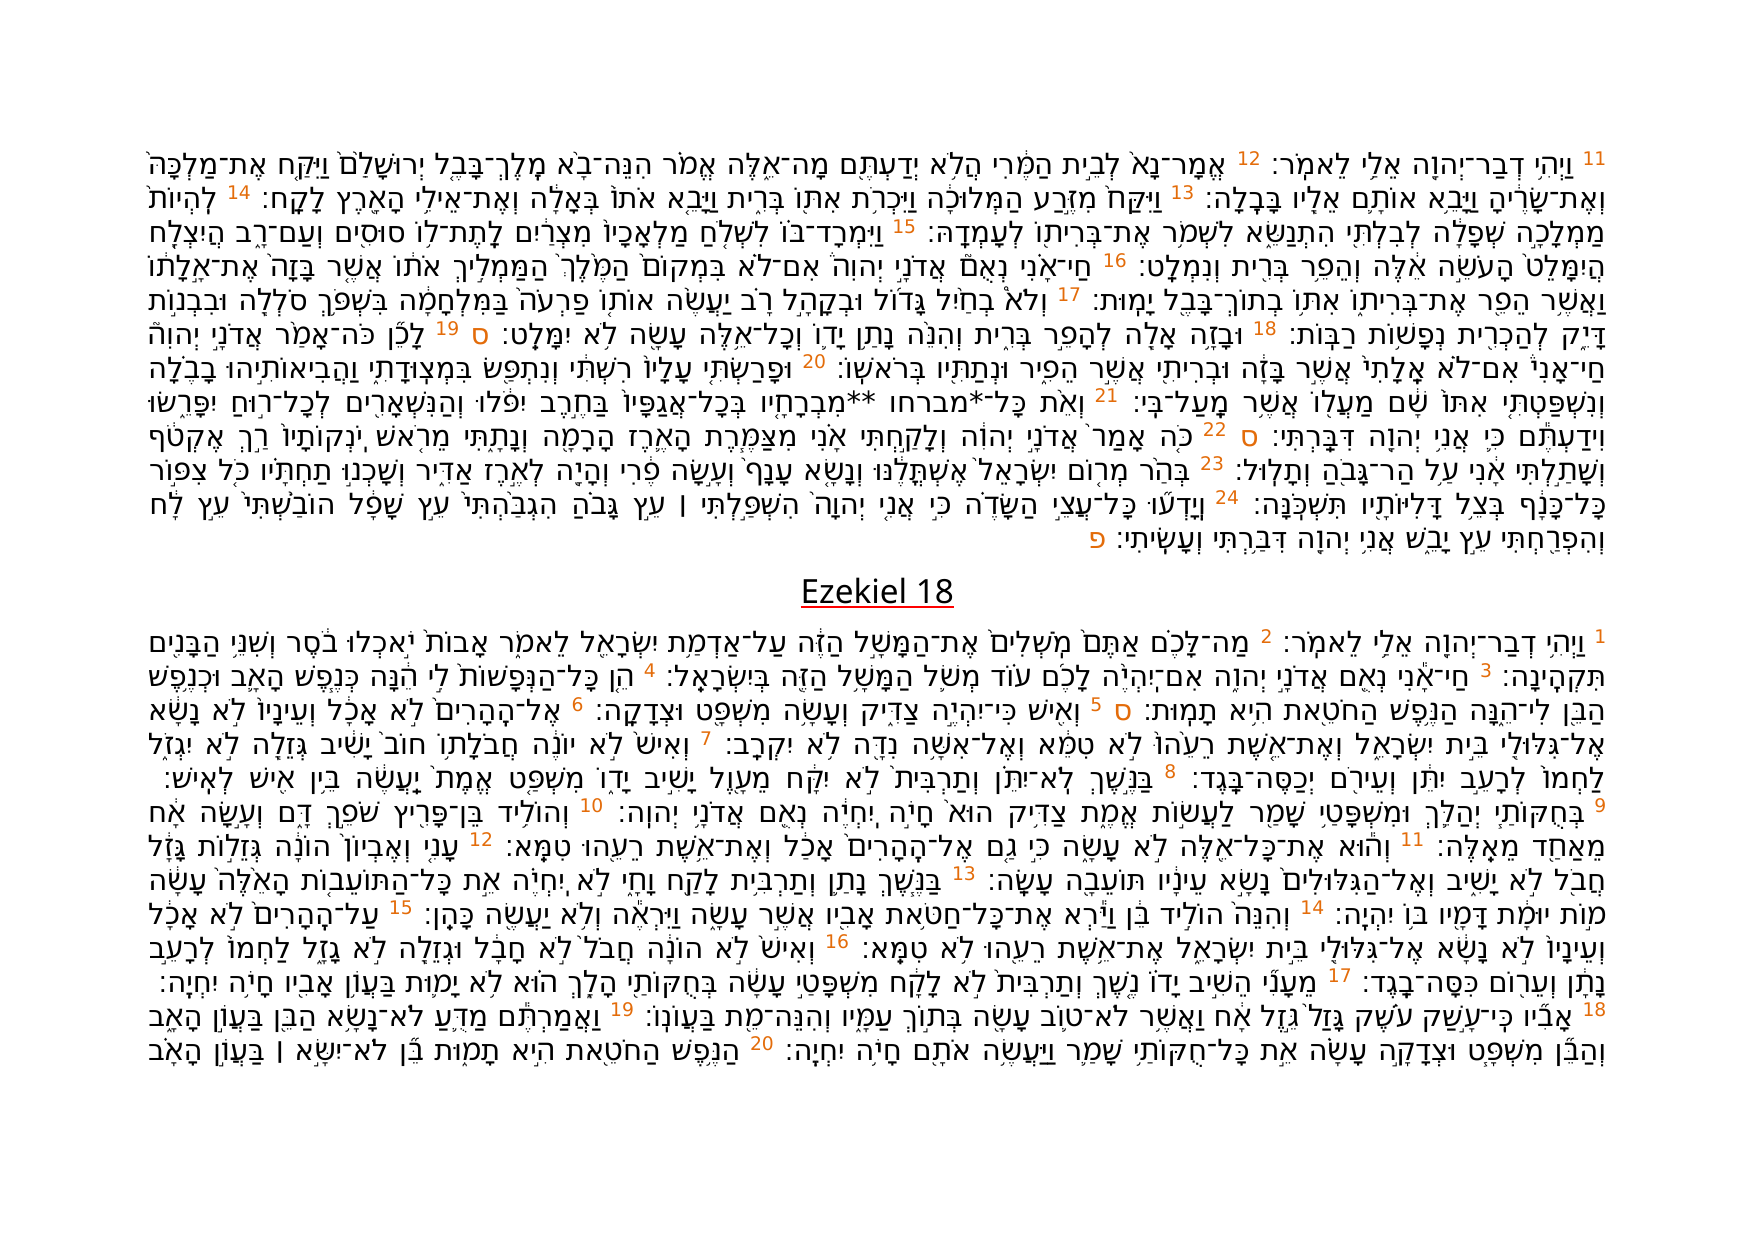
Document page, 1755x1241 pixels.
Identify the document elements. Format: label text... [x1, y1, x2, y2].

text 1 וַיְהִ֥י דְבַר־יְהוָ֖ה אֵלַ֥י לֵאמֹֽר׃ 2 מַה־לָּכֶ֗ם אַתֶּם֙ מֹֽשְׁלִים֙ אֶת־הַמָּשָׁ֣ל הַזֶּ֔ה עַל־אַדְמַ֥ת יִשְׂרָאֵ֖ל לֵאמֹ֑ר אָבוֹת֙ יֹ֣אכְלוּ בֹ֔סֶר וְשִׁנֵּ֥י הַבָּנִ֖ים תִּקְהֶֽינָה׃ ‬‬3 חַי־אָ֕נִי נְאֻ֖ם אֲדֹנָ֣י יְהוִ֑ה אִם־יִֽהְיֶ֨ה לָכֶ֜ם ע֗וֹד מְשֹׁ֛ל הַמָּשָׁ֥ל הַזֶּ֖ה בְּיִשְׂרָאֵֽל׃ ‬‬4 הֵ֤ן כָּל־הַנְּפָשׁוֹת֙ לִ֣י הֵ֔נָּה כְּנֶ֧פֶשׁ הָאָ֛ב וּכְנֶ֥פֶשׁ הַבֵּ֖ן לִי־הֵ֑נָּה הַנֶּ֥פֶשׁ הַחֹטֵ֖את הִ֥יא תָמֽוּת׃ ס ‬‬5 וְאִ֖ישׁ כִּי־יִהְיֶ֣ה צַדִּ֑יק וְעָשָׂ֥ה מִשְׁפָּ֖ט וּצְדָקָֽה׃ ‬‬6 אֶל־הֶֽהָרִים֙ לֹ֣א אָכָ֔ל וְעֵינָיו֙ לֹ֣א נָשָׂ֔א אֶל־גִּלּוּלֵ֖י בֵּ֣ית יִשְׂרָאֵ֑ל וְאֶת־אֵ֤שֶׁת רֵעֵ֙הוּ֙ לֹ֣א טִמֵּ֔א וְאֶל־אִשָּׁ֥ה נִדָּ֖ה לֹ֥א יִקְרָֽב׃ ‬‬7 וְאִישׁ֙ לֹ֣א יוֹנֶ֔ה חֲבֹלָת֥וֹ חוֹב֙ יָשִׁ֔יב גְּזֵלָ֖ה לֹ֣א יִגְזֹ֑ל לַחְמוֹ֙ לְרָעֵ֣ב יִתֵּ֔ן וְעֵירֹ֖ם יְכַסֶּה־בָּֽגֶד׃ ‬‬8 בַּנֶּ֣שֶׁךְ לֹֽא־יִתֵּ֗ן וְתַרְבִּית֙ לֹ֣א יִקָּ֔ח מֵעָ֖וֶל יָשִׁ֣יב יָד֑וֹ מִשְׁפַּ֤ט אֱמֶת֙ יַֽעֲשֶׂ֔ה בֵּ֥ין אִ֖ישׁ לְאִֽישׁ׃ ‬‬9 בְּחֻקּוֹתַ֧י יְהַלֵּ֛ךְ וּמִשְׁפָּטַ֥י שָׁמַ֖ר לַעֲשׂ֣וֹת אֱמֶ֑ת צַדִּ֥יק הוּא֙ חָיֹ֣ה יִֽחְיֶ֔ה נְאֻ֖ם אֲדֹנָ֥י יְהוִֽה׃ ‬‬10 וְהוֹלִ֥יד בֵּן־פָּרִ֖יץ שֹׁפֵ֣ךְ דָּ֑ם וְעָ֣שָׂה אָ֔ח מֵאַחַ֖ד מֵאֵֽלֶּה׃ ‬‬11 וְה֕וּא אֶת־כָּל־אֵ֖לֶּה לֹ֣א עָשָׂ֑ה כִּ֣י גַ֤ם אֶל־הֶֽהָרִים֙ אָכַ֔ל וְאֶת־אֵ֥שֶׁת רֵעֵ֖הוּ טִמֵּֽא׃ ‬‬12 עָנִ֤י וְאֶבְיוֹן֙ הוֹנָ֔ה גְּזֵל֣וֹת גָּזָ֔ל חֲבֹ֖ל לֹ֣א יָשִׁ֑יב וְאֶל־הַגִּלּוּלִים֙ נָשָׂ֣א עֵינָ֔יו תּוֹעֵבָ֖ה עָשָֽׂה׃ ‬‬13 בַּנֶּ֧שֶׁךְ נָתַ֛ן וְתַרְבִּ֥ית לָקַ֖ח וָחָ֑י לֹ֣א יִֽחְיֶ֗ה אֵ֣ת כָּל־הַתּוֹעֵב֤וֹת הָאֵ֙לֶּה֙ עָשָׂ֔ה מ֣וֹת יוּמָ֔ת דָּמָ֖יו בּ֥וֹ יִהְיֶֽה׃ ‬‬14 וְהִנֵּה֙ הוֹלִ֣יד בֵּ֔ן וַיַּ֕רְא אֶת־כָּל־חַטֹּ֥את אָבִ֖יו אֲשֶׁ֣ר עָשָׂ֑ה וַיִּרְאֶ֕ה וְלֹ֥א יַעֲשֶׂ֖ה כָּהֵֽן׃ ‬‬15 עַל־הֶֽהָרִים֙ לֹ֣א אָכָ֔ל וְעֵינָיו֙ לֹ֣א נָשָׂ֔א אֶל־גִּלּוּלֵ֖י בֵּ֣ית יִשְׂרָאֵ֑ל אֶת־אֵ֥שֶׁת רֵעֵ֖הוּ לֹ֥א טִמֵּֽא׃ ‬‬16 וְאִישׁ֙ לֹ֣א הוֹנָ֔ה חֲבֹל֙ לֹ֣א חָבָ֔ל וּגְזֵלָ֖ה לֹ֣א גָזָ֑ל לַחְמוֹ֙ לְרָעֵ֣ב נָתָ֔ן וְעֵר֖וֹם כִּסָּה־בָֽגֶד׃ ‬‬17 מֵעָנִ֞י הֵשִׁ֣יב יָד֗וֹ נֶ֤שֶׁךְ וְתַרְבִּית֙ לֹ֣א לָקָ֔ח מִשְׁפָּטַ֣י עָשָׂ֔ה בְּחֻקּוֹתַ֖י הָלָ֑ךְ ה֗וּא לֹ֥א יָמ֛וּת בַּעֲוֺ֥ן אָבִ֖יו חָיֹ֥ה יִחְיֶֽה׃ ‬‬18 אָבִ֞יו כִּֽי־עָ֣שַׁק עֹ֗שֶׁק גָּזַל֙ גֵּ֣זֶל אָ֔ח וַאֲשֶׁ֥ר לֹא־ט֛וֹב עָשָׂ֖ה בְּת֣וֹךְ עַמָּ֑יו וְהִנֵּה־מֵ֖ת בַּעֲוֺנֽוֹ׃ ‬‬19 וַאֲמַרְתֶּ֕ם מַדֻּ֛עַ לֹא־נָשָׂ֥א הַבֵּ֖ן בַּעֲוֺ֣ן הָאָ֑ב וְהַבֵּ֞ן מִשְׁפָּ֧ט וּצְדָקָ֣ה עָשָׂ֗ה אֵ֣ת כָּל־חֻקּוֹתַ֥י שָׁמַ֛ר וַיַּעֲשֶׂ֥ה אֹתָ֖ם חָיֹ֥ה יִחְיֶֽה׃ ‬‬20 הַנֶּ֥פֶשׁ הַחֹטֵ֖את הִ֣יא תָמ֑וּת בֵּ֞ן לֹא־יִשָּׂ֣א ׀ בַּעֲוֺ֣ן הָאָ֗ב וְאָב֙ לֹ֤א יִשָּׂא֙ בַּעֲוֺ֣ן הַבֵּ֔ן צִדְקַ֤ת הַצַּדִּיק֙ עָלָ֣יו תִּֽהְיֶ֔ה וְרִשְׁעַ֥ת *רשע **הָרָשָׁ֖ע עָלָ֥יו תִּֽהְיֶֽה׃ ס ‬‬21 וְהָרָשָׁ֗ע כִּ֤י יָשׁוּב֙ מִכָּל־*חטאתו **חַטֹּאתָיו֙ אֲשֶׁ֣ר עָשָׂ֔ה וְשָׁמַר֙ אֶת־כָּל־חֻקּוֹתַ֔י וְעָשָׂ֥ה מִשְׁפָּ֖ט וּצְדָקָ֑ה חָיֹ֥ה יִחְיֶ֖ה לֹ֥א יָמֽוּת׃ ‬‬22 כָּל־פְּשָׁעָיו֙ אֲשֶׁ֣ר עָשָׂ֔ה לֹ֥א יִזָּכְר֖וּ ל֑וֹ בְּצִדְקָת֥וֹ אֲשֶׁר־עָשָׂ֖ה יִֽחְיֶֽה׃ ‬‬23 הֶחָפֹ֤ץ אֶחְפֹּץ֙ מ֣וֹת רָשָׁ֔ע נְאֻ֖ם אֲדֹנָ֣י יְהוִ֑ה הֲל֛וֹא בְּשׁוּב֥וֹ מִדְּרָכָ֖יו וְחָיָֽה׃ ס ‬‬24 וּבְשׁ֨וּב צַדִּ֤יק מִצִּדְקָתוֹ֙ וְעָ֣שָׂה עָ֔וֶל כְּכֹ֨ל הַתּוֹעֵב֜וֹת אֲשֶׁר־עָשָׂ֧ה הָרָשָׁ֛ע יַעֲשֶׂ֖ה וָחָ֑י כָּל־*צדקתו **צִדְקֹתָ֤יו אֲשֶׁר־עָשָׂה֙ לֹ֣א תִזָּכַ֔רְנָה בְּמַעֲל֧וֹ אֲשֶׁר־מָעַ֛ל וּבְחַטָּאת֥וֹ אֲשֶׁר־חָטָ֖א בָּ֥ם יָמֽוּת׃ ‬‬25 וַאֲמַרְתֶּ֕ם לֹ֥א יִתָּכֵ֖ן דֶּ֣רֶךְ אֲדֹנָ֑י שִׁמְעוּ־נָא֙ בֵּ֣ית יִשְׂרָאֵ֔ל הֲדַרְכִּי֙ לֹ֣א יִתָּכֵ֔ן הֲלֹ֥א דַרְכֵיכֶ֖ם לֹ֥א יִתָּכֵֽנוּ׃ ‬‬26 בְּשׁוּב־צַדִּ֧יק מִצִּדְקָת֛וֹ וְעָ֥שָׂה עָ֖וֶל וּמֵ֣ת עֲלֵיהֶ֑ם בְּעַוְל֥וֹ אֲשֶׁר־עָשָׂ֖ה יָמֽוּת׃ ס ‬‬27 וּבְשׁ֣וּב רָשָׁ֗ע מֵֽרִשְׁעָתוֹ֙ אֲשֶׁ֣ר עָשָׂ֔ה וַיַּ֥עַשׂ מִשְׁפָּ֖ט וּצְדָקָ֑ה ה֖וּא אֶת־נַפְשׁ֥וֹ יְחַיֶּֽה׃ ‬‬28 וַיִּרְאֶ֣ה *וישוב **וַיָּ֔שָׁב מִכָּל־פְּשָׁעָ֖יו אֲשֶׁ֣ר עָשָׂ֑ה חָי֥וֹ יִחְיֶ֖ה לֹ֥א יָמֽוּת׃ ‬‬29 וְאָֽמְרוּ֙ בֵּ֣ית יִשְׂרָאֵ֔ל לֹ֥א יִתָּכֵ֖ן דֶּ֣רֶךְ אֲדֹנָ֑י הַדְּרָכַ֞י לֹ֤א יִתָּֽכְנּוּ֙ בֵּ֣ית יִשְׂרָאֵ֔ל הֲלֹ֥א דַרְכֵיכֶ֖ם לֹ֥א יִתָּכֵֽן׃ ‬‬30 לָכֵן֩ אִ֨ישׁ כִּדְרָכָ֜יו אֶשְׁפֹּ֤ט אֶתְכֶם֙ בֵּ֣ית יִשְׂרָאֵ֔ל נְאֻ֖ם אֲדֹנָ֣י יְהוִ֑ה שׁ֤וּבוּ וְהָשִׁ֙יבוּ֙ מִכָּל־פִּשְׁעֵיכֶ֔ם וְלֹֽא־יִהְיֶ֥ה לָכֶ֛ם לְמִכְשׁ֖וֹל עָוֺֽן׃ ‬‬31 הַשְׁלִ֣יכוּ מֵעֲלֵיכֶ֗ם אֶת־כָּל־פִשְׁעֵיכֶם֙ אֲשֶׁ֣ר פְּשַׁעְתֶּ֣ם בָּ֔ם וַעֲשׂ֥וּ לָכֶ֛ם לֵ֥ב חָדָ֖שׁ וְר֣וּחַ חֲדָשָׁ֑ה וְלָ֥מָּה תָמֻ֖תוּ בֵּ֥ית יִשְׂרָאֵֽל׃ ‬‬32 כִּ֣י לֹ֤א אֶחְפֹּץ֙ בְּמ֣וֹת הַמֵּ֔ת נְאֻ֖ם אֲדֹנָ֣י יְהוִ֑ה וְהָשִׁ֖יבוּ וִֽחְיֽוּ׃ פ ‬‬‬‬‬‬‬‬‬‬‬‬‬‬‬‬‬‬‬‬‬‬‬‬‬‬‬‬‬‬‬‬‬ [148, 626, 1606, 1067]
text 11 וַיְהִ֥י דְבַר־יְהוָ֖ה אֵלַ֥י לֵאמֹֽר׃ ‬‬12 אֱמָר־נָא֙ לְבֵ֣ית הַמֶּ֔רִי הֲלֹ֥א יְדַעְתֶּ֖ם מָה־אֵ֑לֶּה אֱמֹ֗ר הִנֵּה־בָ֨א מֶֽלֶךְ־בָּבֶ֤ל יְרוּשָׁלִַ֙ם֙ וַיִּקַּ֤ח אֶת־מַלְכָּהּ֙ וְאֶת־שָׂרֶ֔יהָ וַיָּבֵ֥א אוֹתָ֛ם אֵלָ֖יו בָּבֶֽלָה׃ ‬‬13 וַיִּקַּח֙ מִזֶּ֣רַע הַמְּלוּכָ֔ה וַיִּכְרֹ֥ת אִתּ֖וֹ בְּרִ֑ית וַיָּבֵ֤א אֹתוֹ֙ בְּאָלָ֔ה וְאֶת־אֵילֵ֥י הָאָ֖רֶץ לָקָֽח׃ ‬‬14 לִֽהְיוֹת֙ מַמְלָכָ֣ה שְׁפָלָ֔ה לְבִלְתִּ֖י הִתְנַשֵּׂ֑א לִשְׁמֹ֥ר אֶת־בְּרִית֖וֹ לְעָמְדָֽהּ׃ ‬‬15 וַיִּמְרָד־בּ֗וֹ לִשְׁלֹ֤חַ מַלְאָכָיו֙ מִצְרַ֔יִם לָֽתֶת־ל֥וֹ סוּסִ֖ים וְעַם־רָ֑ב הֲיִצְלָ֤ח הֲיִמָּלֵט֙ הָעֹשֵׂ֣ה אֵ֔לֶּה וְהֵפֵ֥ר בְּרִ֖ית וְנִמְלָֽט׃ ‬‬16 חַי־אָ֗נִי נְאֻם֮ אֲדֹנָ֣י יְהוִה֒ אִם־לֹ֗א בִּמְקוֹם֙ הַמֶּ֙לֶךְ֙ הַמַּמְלִ֣יךְ אֹת֔וֹ אֲשֶׁ֤ר בָּזָה֙ אֶת־אָ֣לָת֔וֹ וַאֲשֶׁ֥ר הֵפֵ֖ר אֶת־בְּרִית֑וֹ אִתּ֥וֹ בְתוֹךְ־בָּבֶ֖ל יָמֽוּת׃ ‬‬17 וְלֹא֩ בְחַ֨יִל גָּד֜וֹל וּבְקָהָ֣ל רָ֗ב יַעֲשֶׂ֨ה אוֹת֤וֹ פַרְעֹה֙ בַּמִּלְחָמָ֔ה בִּשְׁפֹּ֥ךְ סֹלְלָ֖ה וּבִבְנ֣וֹת דָּיֵ֑ק לְהַכְרִ֖ית נְפָשׁ֥וֹת רַבּֽוֹת׃ ‬‬18 וּבָזָ֥ה אָלָ֖ה לְהָפֵ֣ר בְּרִ֑ית וְהִנֵּ֨ה נָתַ֥ן יָד֛וֹ וְכָל־אֵ֥לֶּה עָשָׂ֖ה לֹ֥א יִמָּלֵֽט׃ ס ‬‬19 לָכֵ֞ן כֹּה־אָמַ֨ר אֲדֹנָ֣י יְהוִה֮ חַי־אָנִי֒ אִם־לֹ֗א אָֽלָתִי֙ אֲשֶׁ֣ר בָּזָ֔ה וּבְרִיתִ֖י אֲשֶׁ֣ר הֵפִ֑יר וּנְתַתִּ֖יו בְּרֹאשֽׁוֹ׃ ‬‬20 וּפָרַשְׂתִּ֤י עָלָיו֙ רִשְׁתִּ֔י וְנִתְפַּ֖שׂ בִּמְצֽוּדָתִ֑י וַהֲבִיאוֹתִ֣יהוּ בָבֶ֗לָה וְנִשְׁפַּטְתִּ֤י אִתּוֹ֙ שָׁ֔ם מַעֲל֖וֹ אֲשֶׁ֥ר מָֽעַל־בִּֽי׃ ‬‬21 וְאֵ֨ת כָּל־*מברחו **מִבְרָחָ֤יו בְּכָל־אֲגַפָּיו֙ בַּחֶ֣רֶב יִפֹּ֔לוּ וְהַנִּשְׁאָרִ֖ים לְכָל־ר֣וּחַ יִפָּרֵ֑שׂוּ וִידַעְתֶּ֕ם כִּ֛י אֲנִ֥י יְהוָ֖ה דִּבַּֽרְתִּי׃ ס ‬‬22 כֹּ֤ה אָמַר֙ אֲדֹנָ֣י יְהוִ֔ה וְלָקַ֣חְתִּי אָ֗נִי מִצַּמֶּ֧רֶת הָאֶ֛רֶז הָרָמָ֖ה וְנָתָ֑תִּי מֵרֹ֤אשׁ יֹֽנְקוֹתָיו֙ רַ֣ךְ אֶקְטֹ֔ף וְשָׁתַ֣לְתִּי אָ֔נִי עַ֥ל הַר־גָּבֹ֖הַ וְתָלֽוּל׃ ‬‬23 בְּהַ֨ר מְר֤וֹם יִשְׂרָאֵל֙ אֶשְׁתֳּלֶ֔נּוּ וְנָשָׂ֤א עָנָף֙ וְעָ֣שָׂה פֶ֔רִי וְהָיָ֖ה לְאֶ֣רֶז אַדִּ֑יר וְשָׁכְנ֣וּ תַחְתָּ֗יו כֹּ֚ל צִפּ֣וֹר כָּל־כָּנָ֔ף בְּצֵ֥ל דָּלִיּוֹתָ֖יו תִּשְׁכֹּֽנָּה׃ ‬‬24 וְֽיָדְע֞וּ כָּל־עֲצֵ֣י הַשָּׂדֶ֗ה כִּ֣י אֲנִ֤י יְהוָה֙ הִשְׁפַּ֣לְתִּי ׀ עֵ֣ץ גָּבֹ֗הַ הִגְבַּ֙הְתִּי֙ עֵ֣ץ שָׁפָ֔ל הוֹבַ֙שְׁתִּי֙ עֵ֣ץ לָ֔ח וְהִפְרַ֖חְתִּי עֵ֣ץ יָבֵ֑שׁ אֲנִ֥י יְהוָ֖ה דִּבַּ֥רְתִּי וְעָשִֽׂיתִי׃ פ ‬‬‬‬‬‬‬‬‬‬‬‬‬‬‬‬ [148, 148, 1606, 555]
text Ezekiel 18 [148, 568, 1606, 613]
